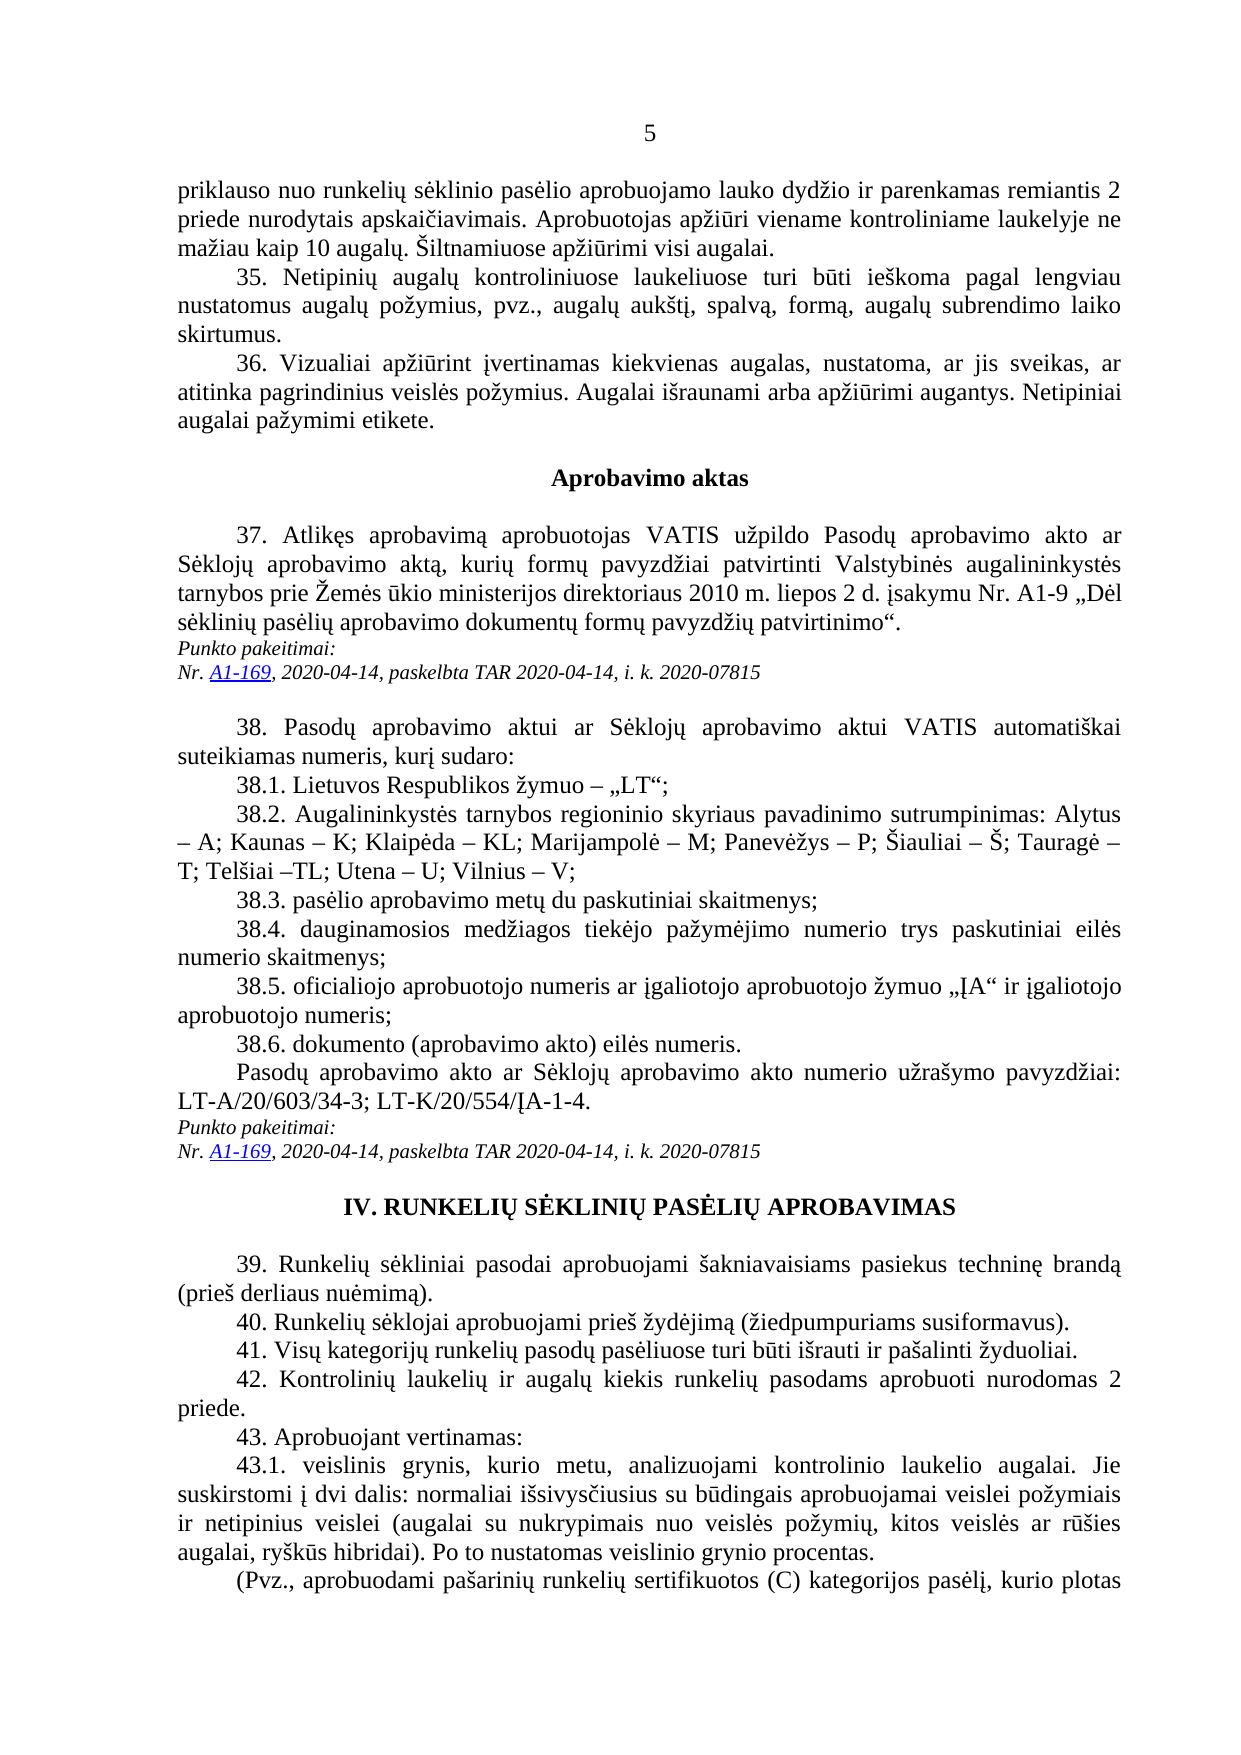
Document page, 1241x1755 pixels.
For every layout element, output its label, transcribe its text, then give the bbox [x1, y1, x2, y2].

text Nr. A1-169, 2020-04-14, paskelbta TAR 2020-04-14, i. k. 2020-07815 [177, 1139, 1122, 1163]
text IV. RUNKELIŲ SĖKLINIŲ PASĖLIŲ APROBAVIMAS [177, 1192, 1122, 1221]
text Punkto pakeitimai: [177, 636, 1122, 660]
text Nr. A1-169, 2020-04-14, paskelbta TAR 2020-04-14, i. k. 2020-07815 [177, 660, 1122, 684]
text priklauso nuo runkelių sėklinio pasėlio aprobuojamo lauko dydžio ir parenkamas remiantis 2 priede nurodytais apskaičiavimais. Aprobuotojas apžiūri viename kontroliniame laukelyje ne mažiau kaip 10 augalų. Šiltnamiuose apžiūrimi visi augalai. [177, 176, 1122, 262]
text 38.3. pasėlio aprobavimo metų du paskutiniai skaitmenys; [177, 885, 1122, 914]
text 38.1. Lietuvos Respublikos žymuo – „LT“; [177, 770, 1122, 799]
text Punkto pakeitimai: [177, 1115, 1122, 1139]
text 35. Netipinių augalų kontroliniuose laukeliuose turi būti ieškoma pagal lengviau nustatomus augalų požymius, pvz., augalų aukštį, spalvą, formą, augalų subrendimo laiko skirtumus. [177, 262, 1122, 348]
text 39. Runkelių sėkliniai pasodai aprobuojami šakniavaisiams pasiekus techninę brandą (prieš derliaus nuėmimą). [177, 1249, 1122, 1307]
text 38.2. Augalininkystės tarnybos regioninio skyriaus pavadinimo sutrumpinimas: Alytus – A; Kaunas – K; Klaipėda – KL; Marijampolė – M; Panevėžys – P; Šiauliai – Š; Tauragė – T; Telšiai –TL; Utena – U; Vilnius – V; [177, 799, 1122, 885]
text 37. Atlikęs aprobavimą aprobuotojas VATIS užpildo Pasodų aprobavimo akto ar Sėklojų aprobavimo aktą, kurių formų pavyzdžiai patvirtinti Valstybinės augalininkystės tarnybos prie Žemės ūkio ministerijos direktoriaus 2010 m. liepos 2 d. įsakymu Nr. A1-9 „Dėl sėklinių pasėlių aprobavimo dokumentų formų pavyzdžių patvirtinimo“. [177, 521, 1122, 636]
text 38. Pasodų aprobavimo aktui ar Sėklojų aprobavimo aktui VATIS automatiškai suteikiamas numeris, kurį sudaro: [177, 712, 1122, 770]
text Pasodų aprobavimo akto ar Sėklojų aprobavimo akto numerio užrašymo pavyzdžiai: LT-A/20/603/34-3; LT-K/20/554/ĮA-1-4. [177, 1057, 1122, 1115]
text 41. Visų kategorijų runkelių pasodų pasėliuose turi būti išrauti ir pašalinti žyduoliai. [177, 1336, 1122, 1364]
text (Pvz., aprobuodami pašarinių runkelių sertifikuotos (C) kategorijos pasėlį, kurio plotas [177, 1566, 1122, 1594]
text 43. Aprobuojant vertinamas: [177, 1422, 1122, 1451]
text 38.4. dauginamosios medžiagos tiekėjo pažymėjimo numerio trys paskutiniai eilės numerio skaitmenys; [177, 914, 1122, 971]
text 38.5. oficialiojo aprobuotojo numeris ar įgaliotojo aprobuotojo žymuo „ĮA“ ir įgaliotojo aprobuotojo numeris; [177, 971, 1122, 1029]
text 40. Runkelių sėklojai aprobuojami prieš žydėjimą (žiedpumpuriams susiformavus). [177, 1307, 1122, 1336]
text 38.6. dokumento (aprobavimo akto) eilės numeris. [177, 1029, 1122, 1057]
text 43.1. veislinis grynis, kurio metu, analizuojami kontrolinio laukelio augalai. Jie suskirstomi į dvi dalis: normaliai išsivysčiusius su būdingais aprobuojamai veislei požymiais ir netipinius veislei (augalai su nukrypimais nuo veislės požymių, kitos veislės ar rūšies augalai, ryškūs hibridai). Po to nustatomas veislinio grynio procentas. [177, 1451, 1122, 1566]
text 42. Kontrolinių laukelių ir augalų kiekis runkelių pasodams aprobuoti nurodomas 2 priede. [177, 1364, 1122, 1422]
text 36. Vizualiai apžiūrint įvertinamas kiekvienas augalas, nustatoma, ar jis sveikas, ar atitinka pagrindinius veislės požymius. Augalai išraunami arba apžiūrimi augantys. Netipiniai augalai pažymimi etikete. [177, 348, 1122, 434]
text Aprobavimo aktas [177, 463, 1122, 492]
